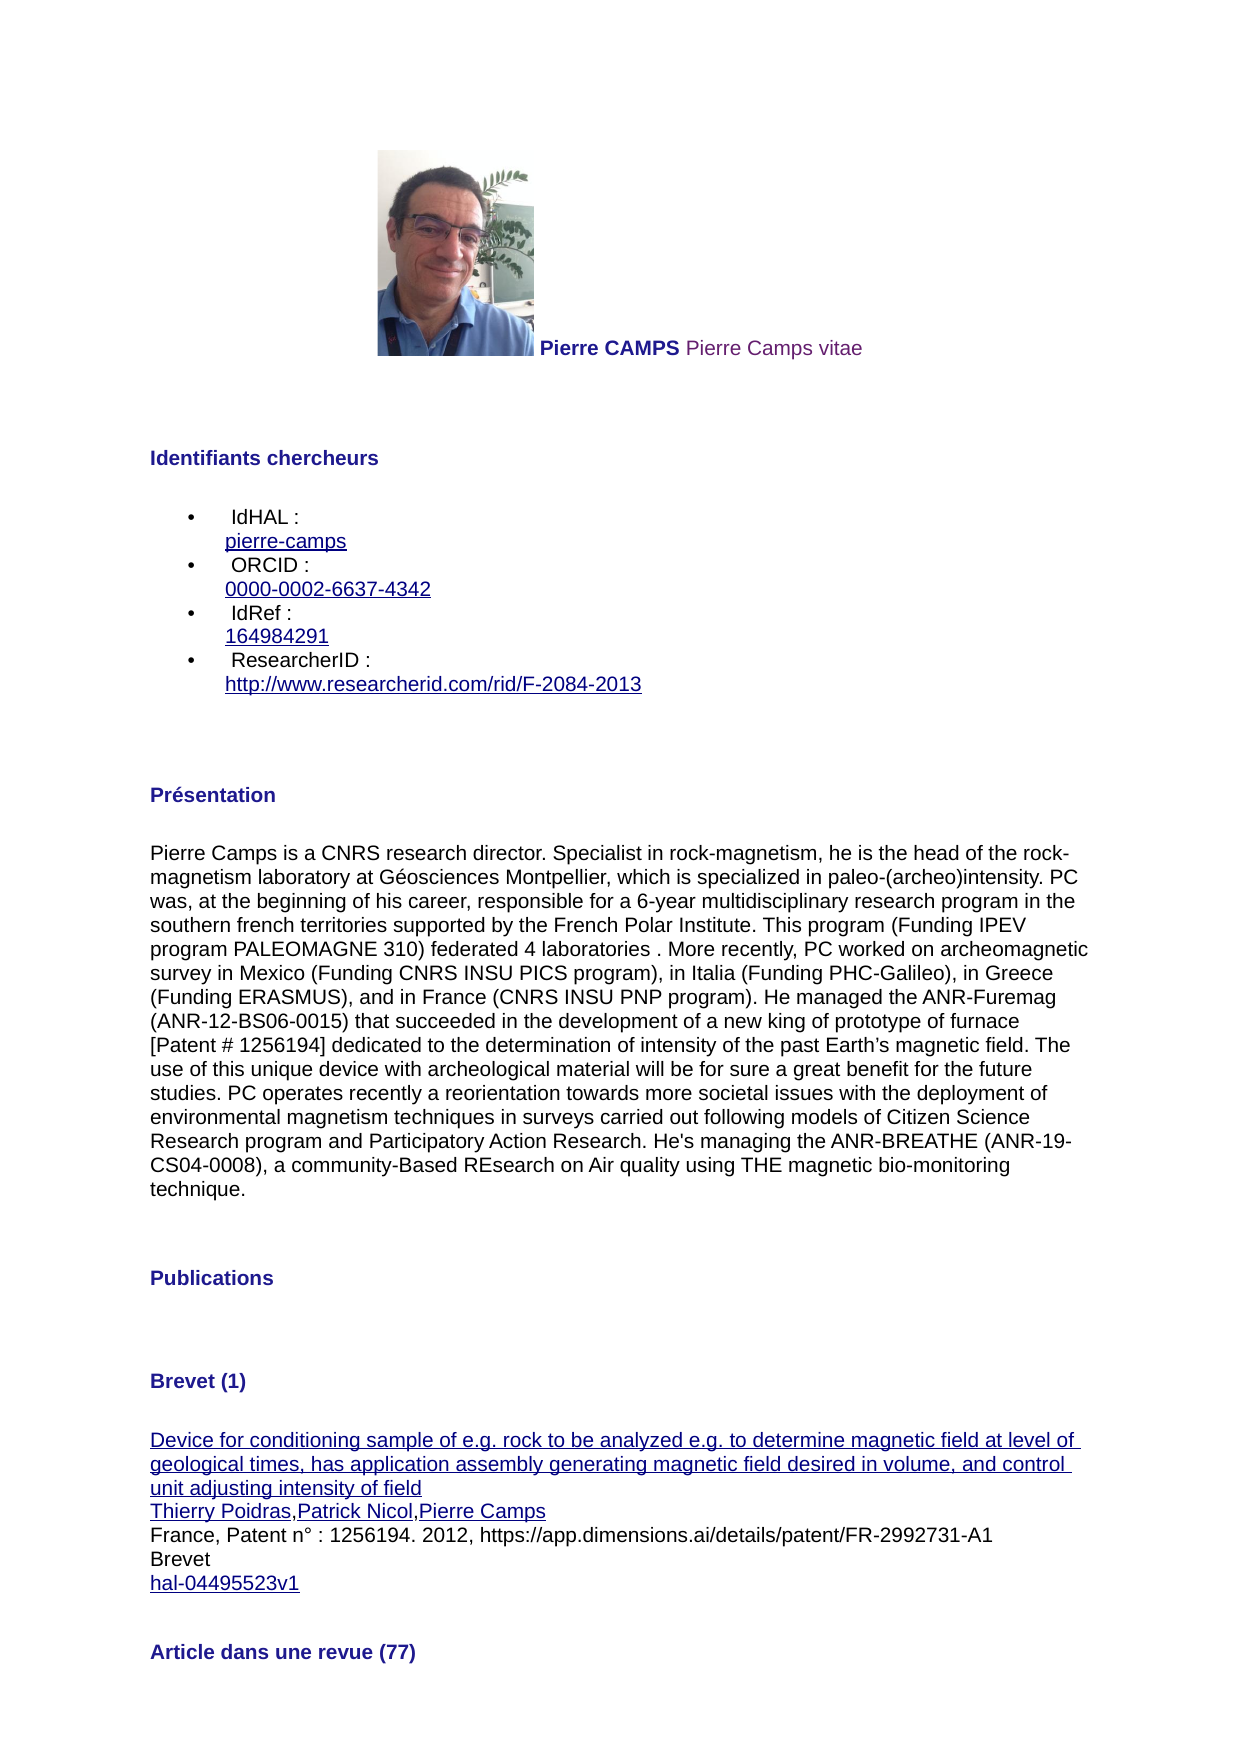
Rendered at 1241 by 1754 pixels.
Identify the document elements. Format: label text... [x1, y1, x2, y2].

picture [377, 150, 534, 356]
subtitle Pierre CAMPS Pierre Camps vitae [150, 150, 1090, 360]
list ResearcherID : [187, 648, 1090, 672]
subtitle Article dans une revue (77) [150, 1640, 1090, 1664]
list 0000-0002-6637-4342 [187, 576, 1090, 600]
list http://www.researcherid.com/rid/F-2084-2013 [187, 672, 1090, 696]
list IdHAL : [187, 504, 1090, 528]
subtitle Identifiants chercheurs [150, 446, 1090, 470]
subtitle Brevet (1) [150, 1369, 1090, 1393]
table_header Device for conditioning sample of e.g. rock to be analyzed e.g. to determine magnetic field at level of geological times, has application assembly generating magnetic field desired in volume, and control unit adjusting intensity of field Thierry Poidras,Patrick Nicol,Pierre Camps France, Patent n° : 1256194. 2012, https://app.dimensions.ai/details/patent/FR-2992731-A1 Brevet hal-04495523v1 [150, 1428, 1090, 1595]
list IdRef : [187, 600, 1090, 624]
subtitle Publications [150, 1266, 1090, 1290]
list 164984291 [187, 624, 1090, 648]
list ORCID : [187, 552, 1090, 576]
text Pierre Camps is a CNRS research director. Specialist in rock-magnetism, he is the head of the rock-magnetism laboratory at Géosciences Montpellier, which is specialized in paleo-(archeo)intensity. PC was, at the beginning of his career, responsible for a 6-year multidisciplinary research program in the southern french territories supported by the French Polar Institute. This program (Funding IPEV program PALEOMAGNE 310) federated 4 laboratories . More recently, PC worked on archeomagnetic survey in Mexico (Funding CNRS INSU PICS program), in Italia (Funding PHC-Galileo), in Greece (Funding ERASMUS), and in France (CNRS INSU PNP program). He managed the ANR-Furemag (ANR-12-BS06-0015) that succeeded in the development of a new king of prototype of furnace [Patent # 1256194] dedicated to the determination of intensity of the past Earth’s magnetic field. The use of this unique device with archeological material will be for sure a great benefit for the future studies. PC operates recently a reorientation towards more societal issues with the deployment of environmental magnetism techniques in surveys carried out following models of Citizen Science Research program and Participatory Action Research. He's managing the ANR-BREATHE (ANR-19-CS04-0008), a community-Based REsearch on Air quality using THE magnetic bio-monitoring technique. [150, 841, 1090, 1200]
list pierre-camps [187, 528, 1090, 552]
subtitle Présentation [150, 783, 1090, 807]
